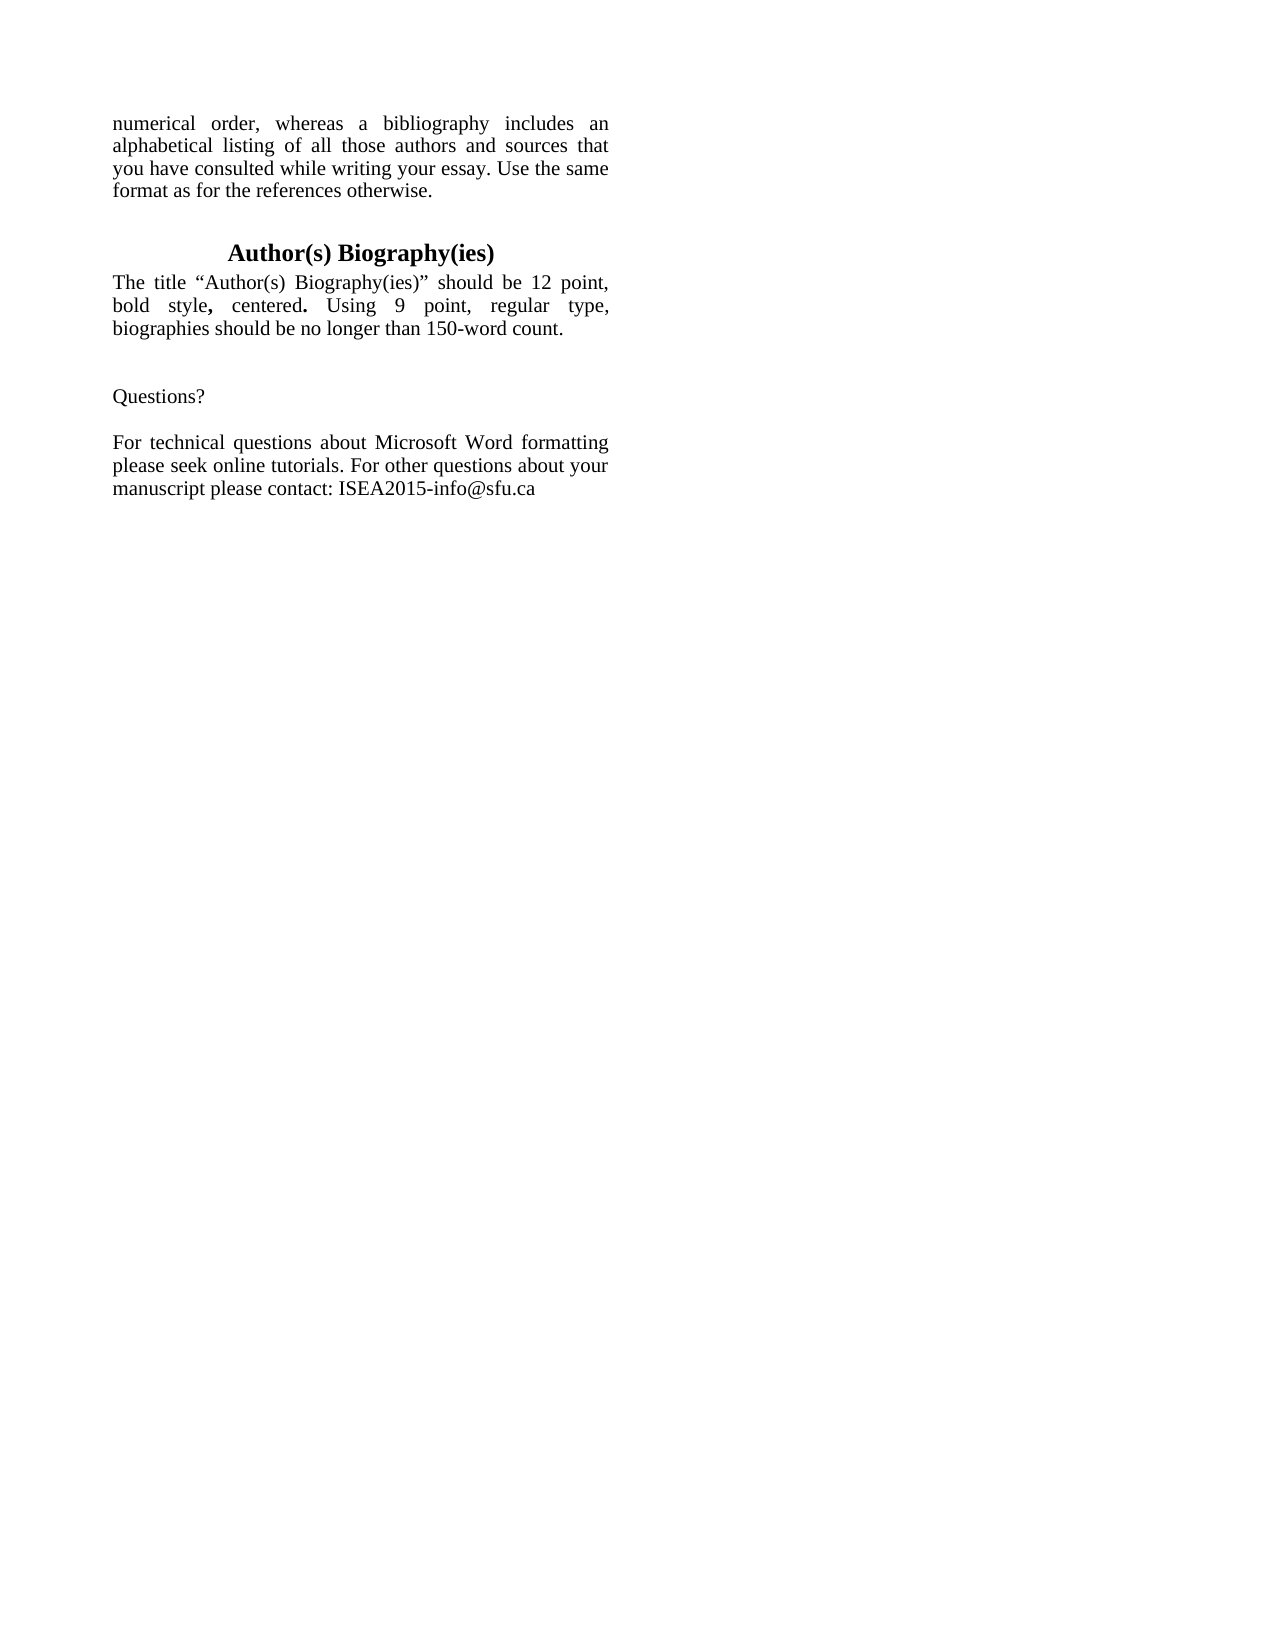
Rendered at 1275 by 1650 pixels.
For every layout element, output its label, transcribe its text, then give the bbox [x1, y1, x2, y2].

subtitle Author(s) Biography(ies) [75, 236, 609, 267]
text Questions? [112, 385, 609, 408]
text For technical questions about Microsoft Word formatting please seek online tutorials. For other questions about your manuscript please contact: ISEA2015-info@sfu.ca [112, 431, 609, 500]
text numerical order, whereas a bibliography includes an alphabetical listing of all those authors and sources that you have consulted while writing your essay. Use the same format as for the references otherwise. [112, 112, 609, 202]
text The title “Author(s) Biography(ies)” should be 12 point, bold style, centered. Using 9 point, regular type, biographies should be no longer than 150-word count. [112, 271, 609, 339]
